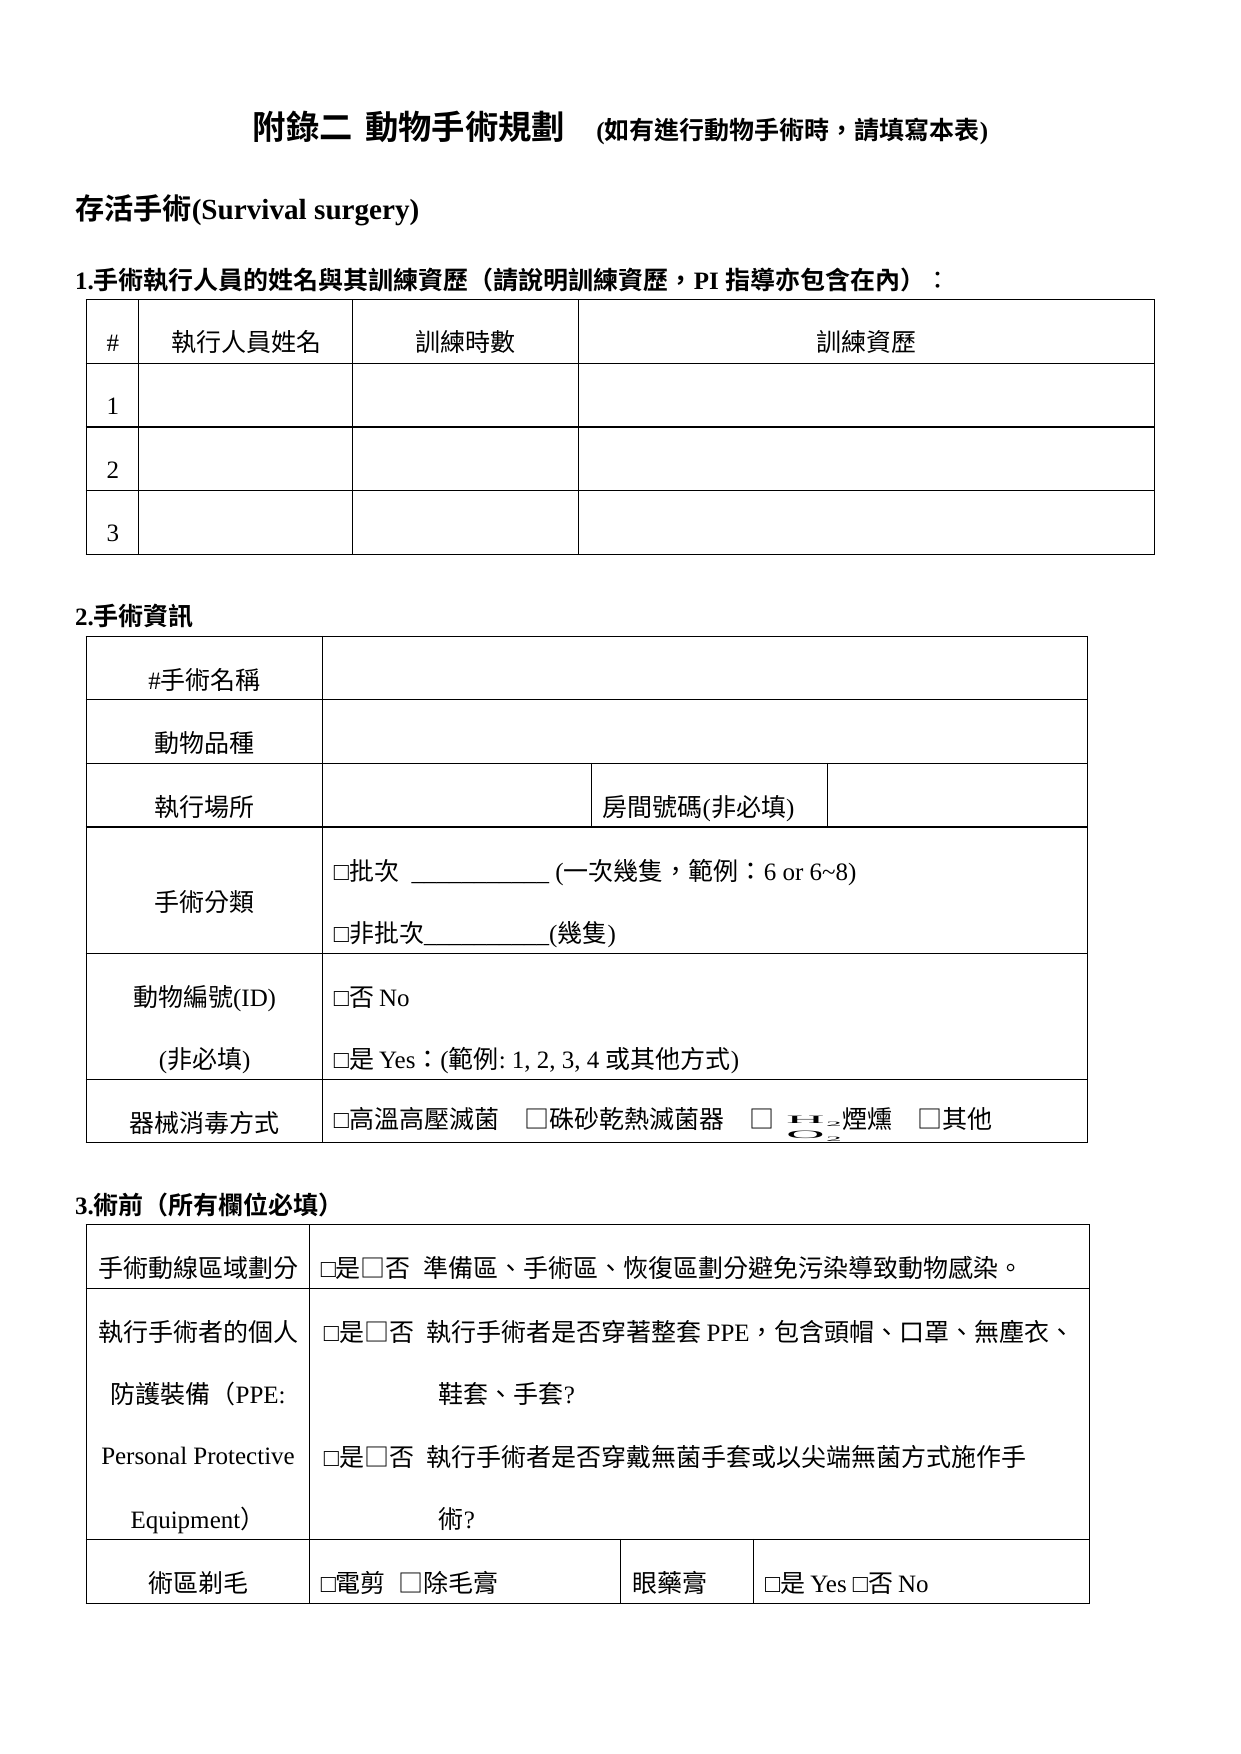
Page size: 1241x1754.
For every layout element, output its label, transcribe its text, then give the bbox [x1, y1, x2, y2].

table_cell □高溫高壓滅菌 □硃砂乾熱滅菌器 □ 煙燻 □其他 [323, 1080, 1087, 1142]
table_cell [579, 364, 1154, 426]
table_cell □是Yes □否No [754, 1540, 1089, 1602]
table_cell 眼藥膏 [621, 1540, 753, 1602]
table_cell [139, 364, 352, 426]
table_cell [353, 428, 578, 490]
table_cell [139, 491, 352, 553]
table_cell 執行手術者的個人防護裝備（PPE: Personal Protective Equipment） [87, 1289, 309, 1539]
table_cell 動物品種 [87, 700, 322, 763]
table_header # [87, 300, 138, 363]
table_cell [579, 428, 1154, 490]
table_header 執行人員姓名 [139, 300, 352, 363]
table_cell 3 [87, 491, 138, 553]
table_cell 2 [87, 428, 138, 490]
table_cell 1 [87, 364, 138, 426]
text 2.手術資訊 [75, 573, 1165, 636]
table_cell □否No □是Yes：(範例: 1, 2, 3, 4 或其他方式) [323, 954, 1087, 1078]
text 附錄二 動物手術規劃 (如有進行動物手術時，請填寫本表) [75, 84, 1165, 146]
text 1.手術執行人員的姓名與其訓練資歷（請說明訓練資歷，PI 指導亦包含在內）： [75, 237, 1165, 299]
table_cell □批次 ___________ (一次幾隻，範例：6 or 6~8) □非批次__________(幾隻) [323, 828, 1087, 952]
table_cell [353, 364, 578, 426]
table_cell 執行場所 [87, 764, 322, 826]
table_header 訓練資歷 [579, 300, 1154, 363]
table_cell [323, 700, 1087, 763]
table_cell [139, 428, 352, 490]
table_cell [353, 491, 578, 553]
table_cell [323, 764, 591, 826]
table_header #手術名稱 [87, 637, 322, 699]
table_header [323, 637, 1087, 699]
table_cell 房間號碼(非必填) [592, 764, 827, 826]
text 3.術前（所有欄位必填） [75, 1162, 1165, 1224]
table_cell [828, 764, 1087, 826]
table_cell □是□否 執行手術者是否穿著整套PPE，包含頭帽、口罩、無塵衣、鞋套、手套? □是□否 執行手術者是否穿戴無菌手套或以尖端無菌方式施作手 術? [310, 1289, 1089, 1539]
table_cell [579, 491, 1154, 553]
table_header □是□否 準備區、手術區、恢復區劃分避免污染導致動物感染。 [310, 1225, 1089, 1288]
table_cell 器械消毒方式 [87, 1080, 322, 1142]
table_header 手術動線區域劃分 [87, 1225, 309, 1288]
table_cell 手術分類 [87, 828, 322, 952]
table_header 訓練時數 [353, 300, 578, 363]
table_cell 動物編號(ID) (非必填) [87, 954, 322, 1078]
table_cell 術區剃毛 [87, 1540, 309, 1602]
text 存活手術(Survival surgery) [75, 165, 1165, 227]
table_cell □電剪 □除毛膏 [310, 1540, 620, 1602]
